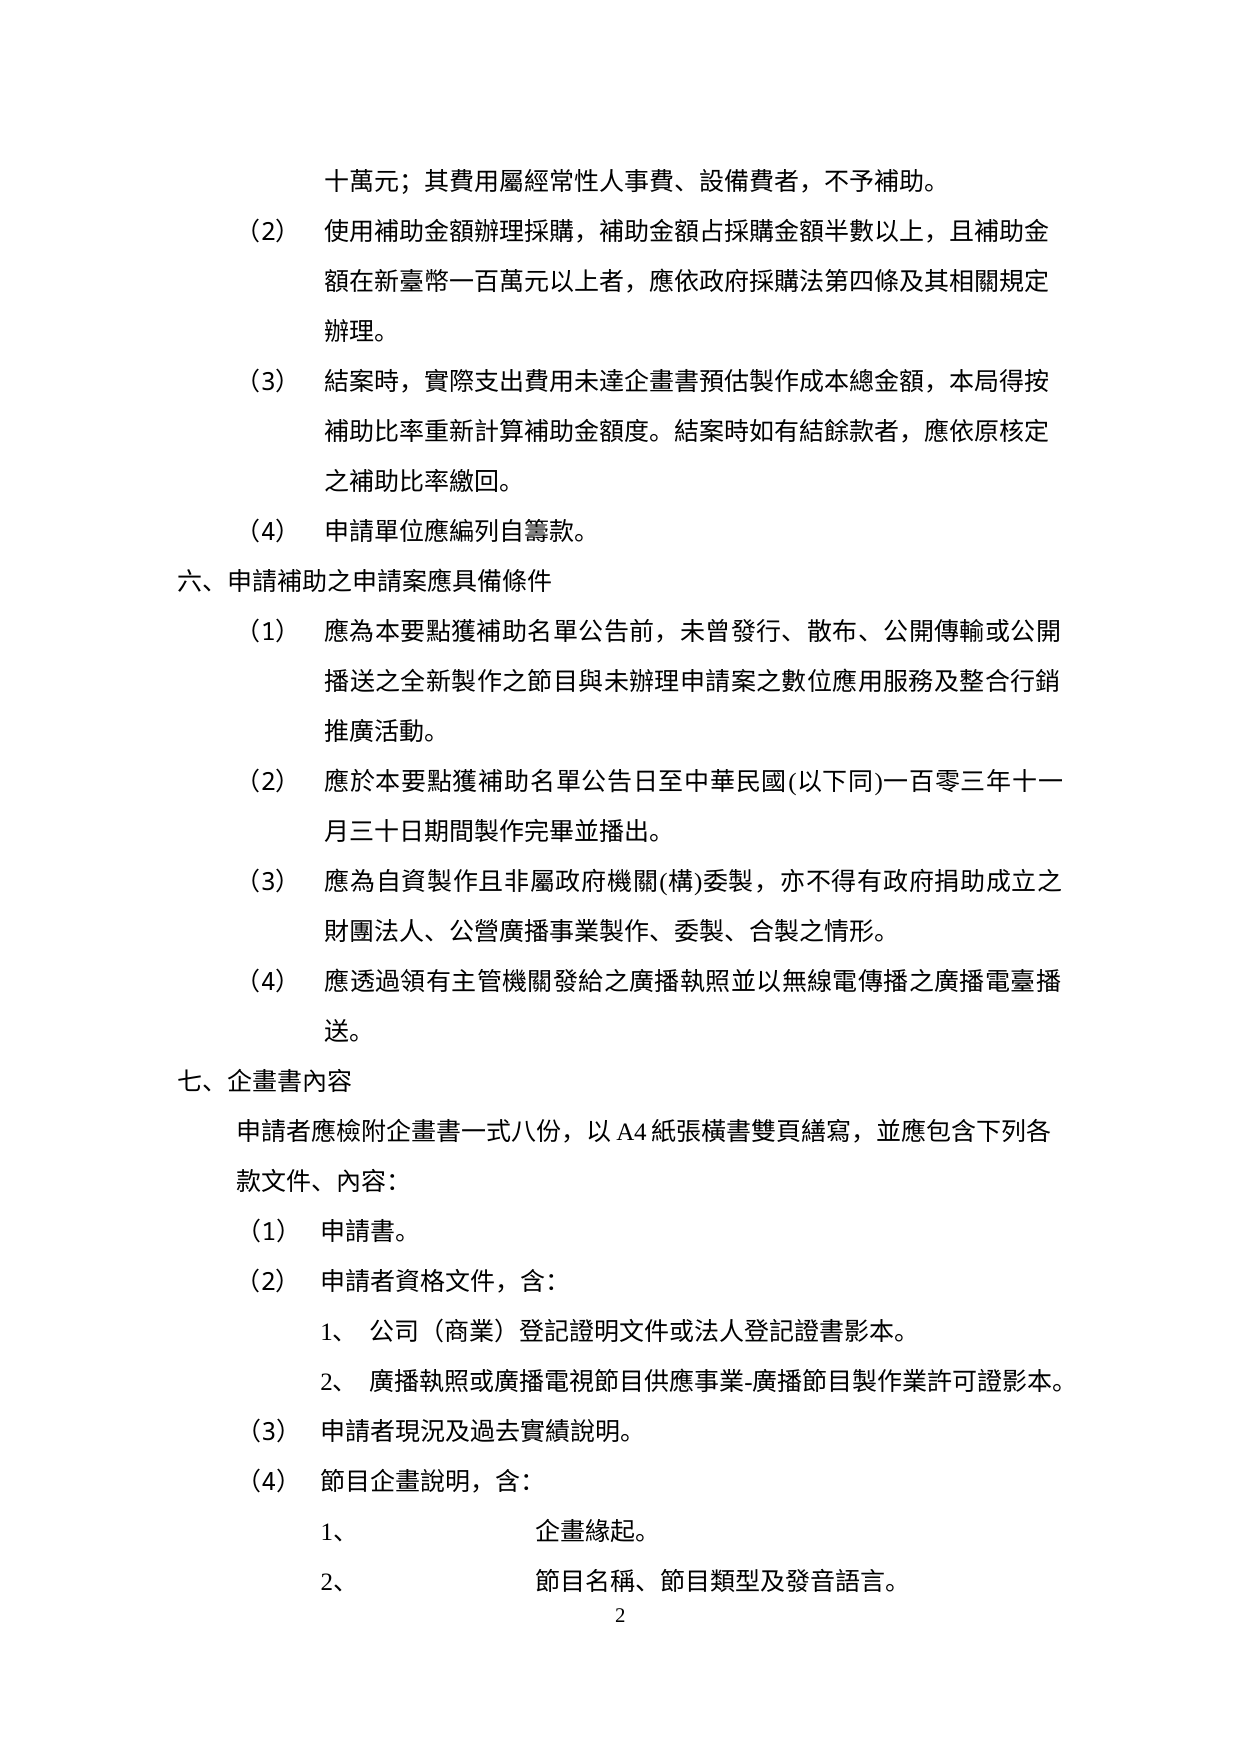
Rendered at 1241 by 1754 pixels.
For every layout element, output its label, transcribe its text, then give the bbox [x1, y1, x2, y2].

list 應為本要點獲補助名單公告前，未曾發行、散布、公開傳輸或公開播送之全新製作之節目與未辦理申請案之數位應用服務及整合行銷推廣活動。 [236, 600, 1063, 750]
text 申請者應檢附企畫書一式八份，以A4紙張橫書雙頁繕寫，並應包含下列各款文件、內容： [236, 1100, 1063, 1200]
text 七、企畫書內容 [177, 1050, 1063, 1100]
list 十萬元；其費用屬經常性人事費、設備費者，不予補助。 [236, 150, 1063, 200]
list 公司（商業）登記證明文件或法人登記證書影本。 [320, 1300, 1063, 1350]
list 節目企畫說明，含： [236, 1450, 1063, 1500]
list 應透過領有主管機關發給之廣播執照並以無線電傳播之廣播電臺播送。 [236, 950, 1063, 1050]
text 六、申請補助之申請案應具備條件 [177, 550, 1063, 600]
list 申請者資格文件，含： [236, 1250, 1063, 1300]
list 應為自資製作且非屬政府機關(構)委製，亦不得有政府捐助成立之財團法人、公營廣播事業製作、委製、合製之情形。 [236, 850, 1063, 950]
list 申請單位應編列自籌款。 [236, 500, 1063, 550]
list 結案時，實際支出費用未達企畫書預估製作成本總金額，本局得按補助比率重新計算補助金額度。結案時如有結餘款者，應依原核定之補助比率繳回。 [236, 350, 1063, 500]
list 企畫緣起。 [320, 1500, 1063, 1550]
list 應於本要點獲補助名單公告日至中華民國(以下同)一百零三年十一月三十日期間製作完畢並播出。 [236, 750, 1063, 850]
list 廣播執照或廣播電視節目供應事業-廣播節目製作業許可證影本。 [320, 1350, 1063, 1400]
list 申請者現況及過去實績說明。 [236, 1400, 1063, 1450]
list 使用補助金額辦理採購，補助金額占採購金額半數以上，且補助金額在新臺幣一百萬元以上者，應依政府採購法第四條及其相關規定辦理。 [236, 200, 1063, 350]
list 節目名稱、節目類型及發音語言。 [320, 1550, 1063, 1600]
list 申請書。 [236, 1200, 1063, 1250]
